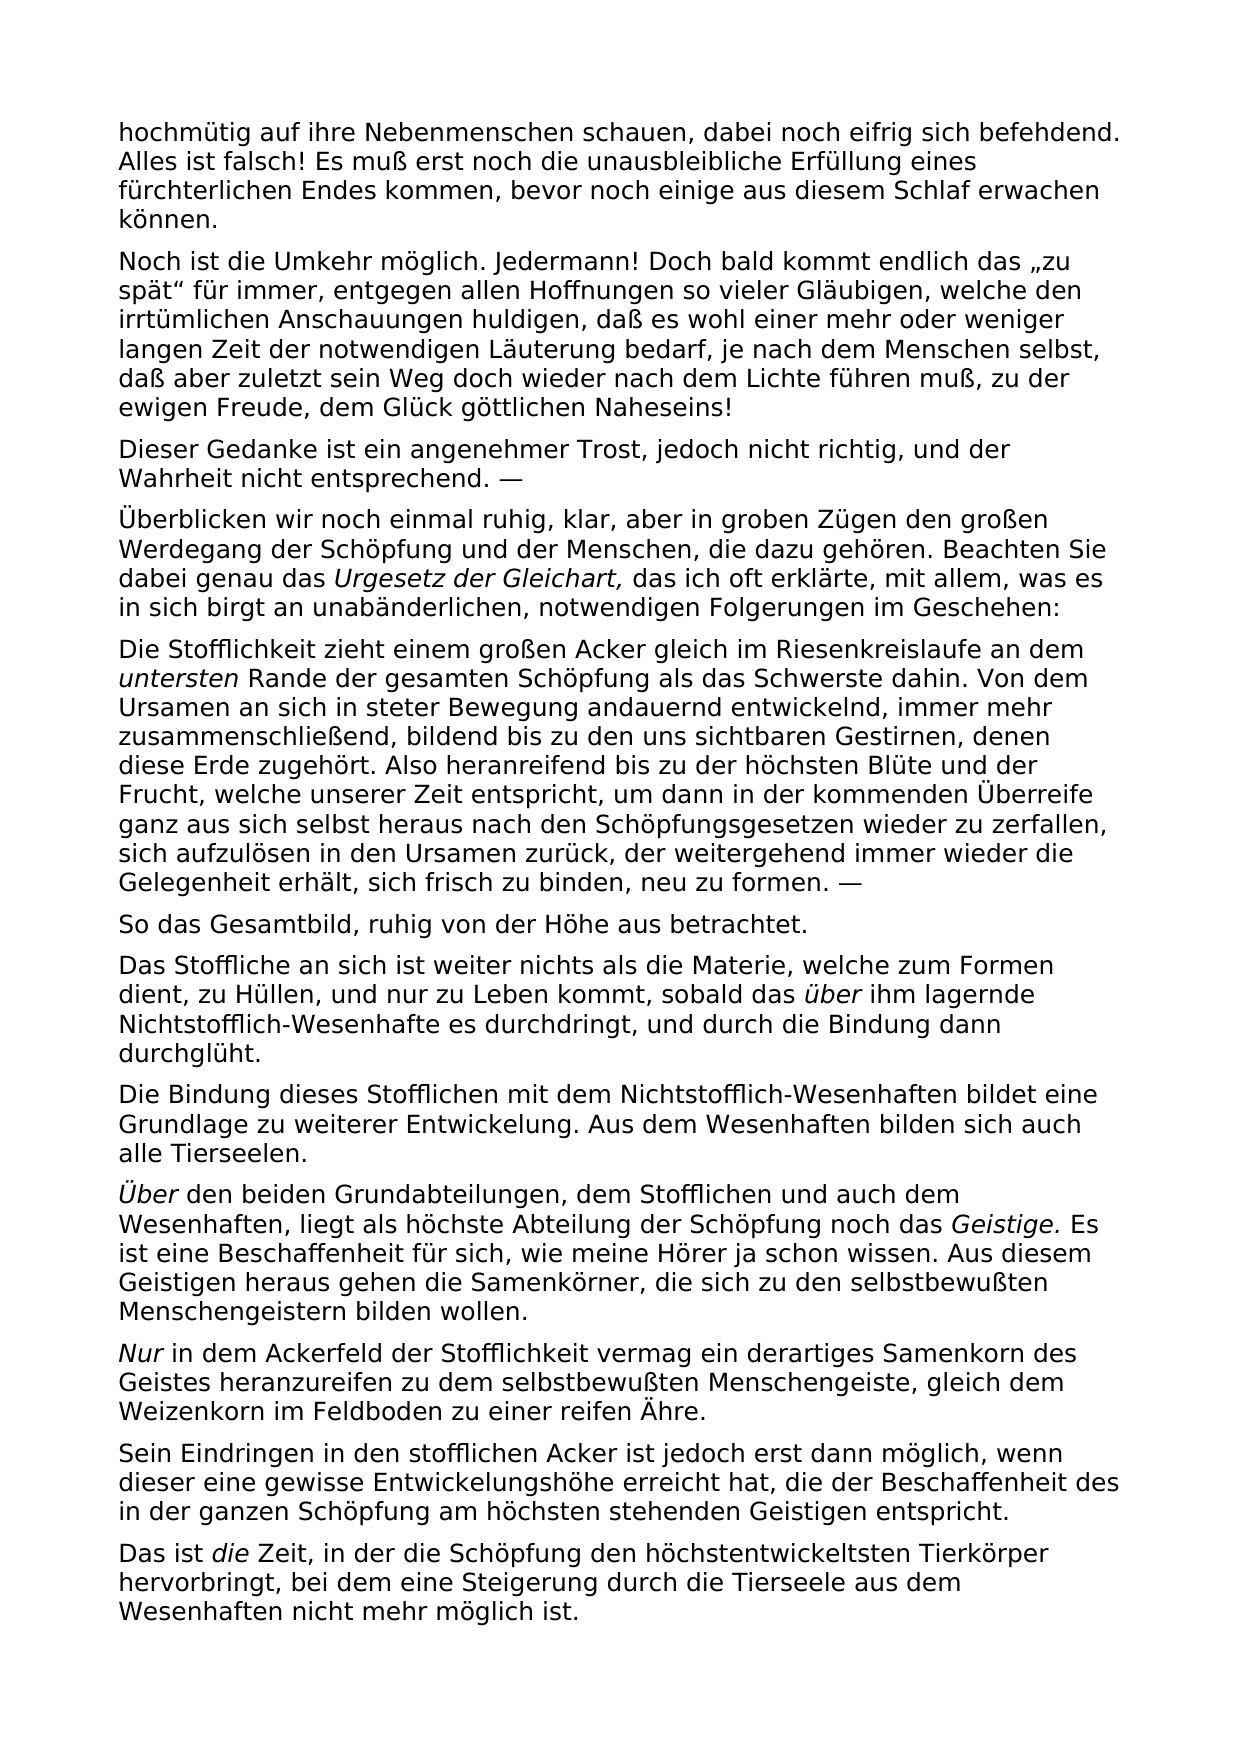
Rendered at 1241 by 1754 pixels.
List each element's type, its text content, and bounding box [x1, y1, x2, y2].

text hochmütig auf ihre Nebenmenschen schauen, dabei noch eifrig sich befehdend. Alles ist falsch! Es muß erst noch die unausbleibliche Erfüllung eines fürchterlichen Endes kommen, bevor noch einige aus diesem Schlaf erwachen können. [118, 118, 1122, 235]
text So das Gesamtbild, ruhig von der Höhe aus betrachtet. [118, 910, 1122, 939]
text Nur in dem Ackerfeld der Stofflichkeit vermag ein derartiges Samenkorn des Geistes heranzureifen zu dem selbstbewußten Menschengeiste, gleich dem Weizenkorn im Feldboden zu einer reifen Ähre. [118, 1339, 1122, 1426]
text Noch ist die Umkehr möglich. Jedermann! Doch bald kommt endlich das „zu spät“ für immer, entgegen allen Hoffnungen so vieler Gläubigen, welche den irrtümlichen Anschauungen huldigen, daß es wohl einer mehr oder weniger langen Zeit der notwendigen Läuterung bedarf, je nach dem Menschen selbst, daß aber zuletzt sein Weg doch wieder nach dem Lichte führen muß, zu der ewigen Freude, dem Glück göttlichen Naheseins! [118, 247, 1122, 422]
text Sein Eindringen in den stofflichen Acker ist jedoch erst dann möglich, wenn dieser eine gewisse Entwickelungshöhe erreicht hat, die der Beschaffenheit des in der ganzen Schöpfung am höchsten stehenden Geistigen entspricht. [118, 1439, 1122, 1526]
text Das Stoffliche an sich ist weiter nichts als die Materie, welche zum Formen dient, zu Hüllen, und nur zu Leben kommt, sobald das über ihm lagernde Nichtstofflich-Wesenhafte es durchdringt, und durch die Bindung dann durchglüht. [118, 951, 1122, 1068]
text Dieser Gedanke ist ein angenehmer Trost, jedoch nicht richtig, und der Wahrheit nicht entsprechend. — [118, 435, 1122, 493]
text Überblicken wir noch einmal ruhig, klar, aber in groben Zügen den großen Werdegang der Schöpfung und der Menschen, die dazu gehören. Beachten Sie dabei genau das Urgesetz der Gleichart, das ich oft erklärte, mit allem, was es in sich birgt an unabänderlichen, notwendigen Folgerungen im Geschehen: [118, 506, 1122, 622]
text Die Bindung dieses Stofflichen mit dem Nichtstofflich-Wesenhaften bildet eine Grundlage zu weiterer Entwickelung. Aus dem Wesenhaften bilden sich auch alle Tierseelen. [118, 1081, 1122, 1168]
text Das ist die Zeit, in der die Schöpfung den höchstentwickeltsten Tierkörper hervorbringt, bei dem eine Steigerung durch die Tierseele aus dem Wesenhaften nicht mehr möglich ist. [118, 1539, 1122, 1626]
text Die Stofflichkeit zieht einem großen Acker gleich im Riesenkreislaufe an dem untersten Rande der gesamten Schöpfung als das Schwerste dahin. Von dem Ursamen an sich in steter Bewegung andauernd entwickelnd, immer mehr zusammenschließend, bildend bis zu den uns sichtbaren Gestirnen, denen diese Erde zugehört. Also heranreifend bis zu der höchsten Blüte und der Frucht, welche unserer Zeit entspricht, um dann in der kommenden Überreife ganz aus sich selbst heraus nach den Schöpfungsgesetzen wieder zu zerfallen, sich aufzulösen in den Ursamen zurück, der weitergehend immer wieder die Gelegenheit erhält, sich frisch zu binden, neu zu formen. — [118, 635, 1122, 897]
text Über den beiden Grundabteilungen, dem Stofflichen und auch dem Wesenhaften, liegt als höchste Abteilung der Schöpfung noch das Geistige. Es ist eine Beschaffenheit für sich, wie meine Hörer ja schon wissen. Aus diesem Geistigen heraus gehen die Samenkörner, die sich zu den selbstbewußten Menschengeistern bilden wollen. [118, 1181, 1122, 1326]
